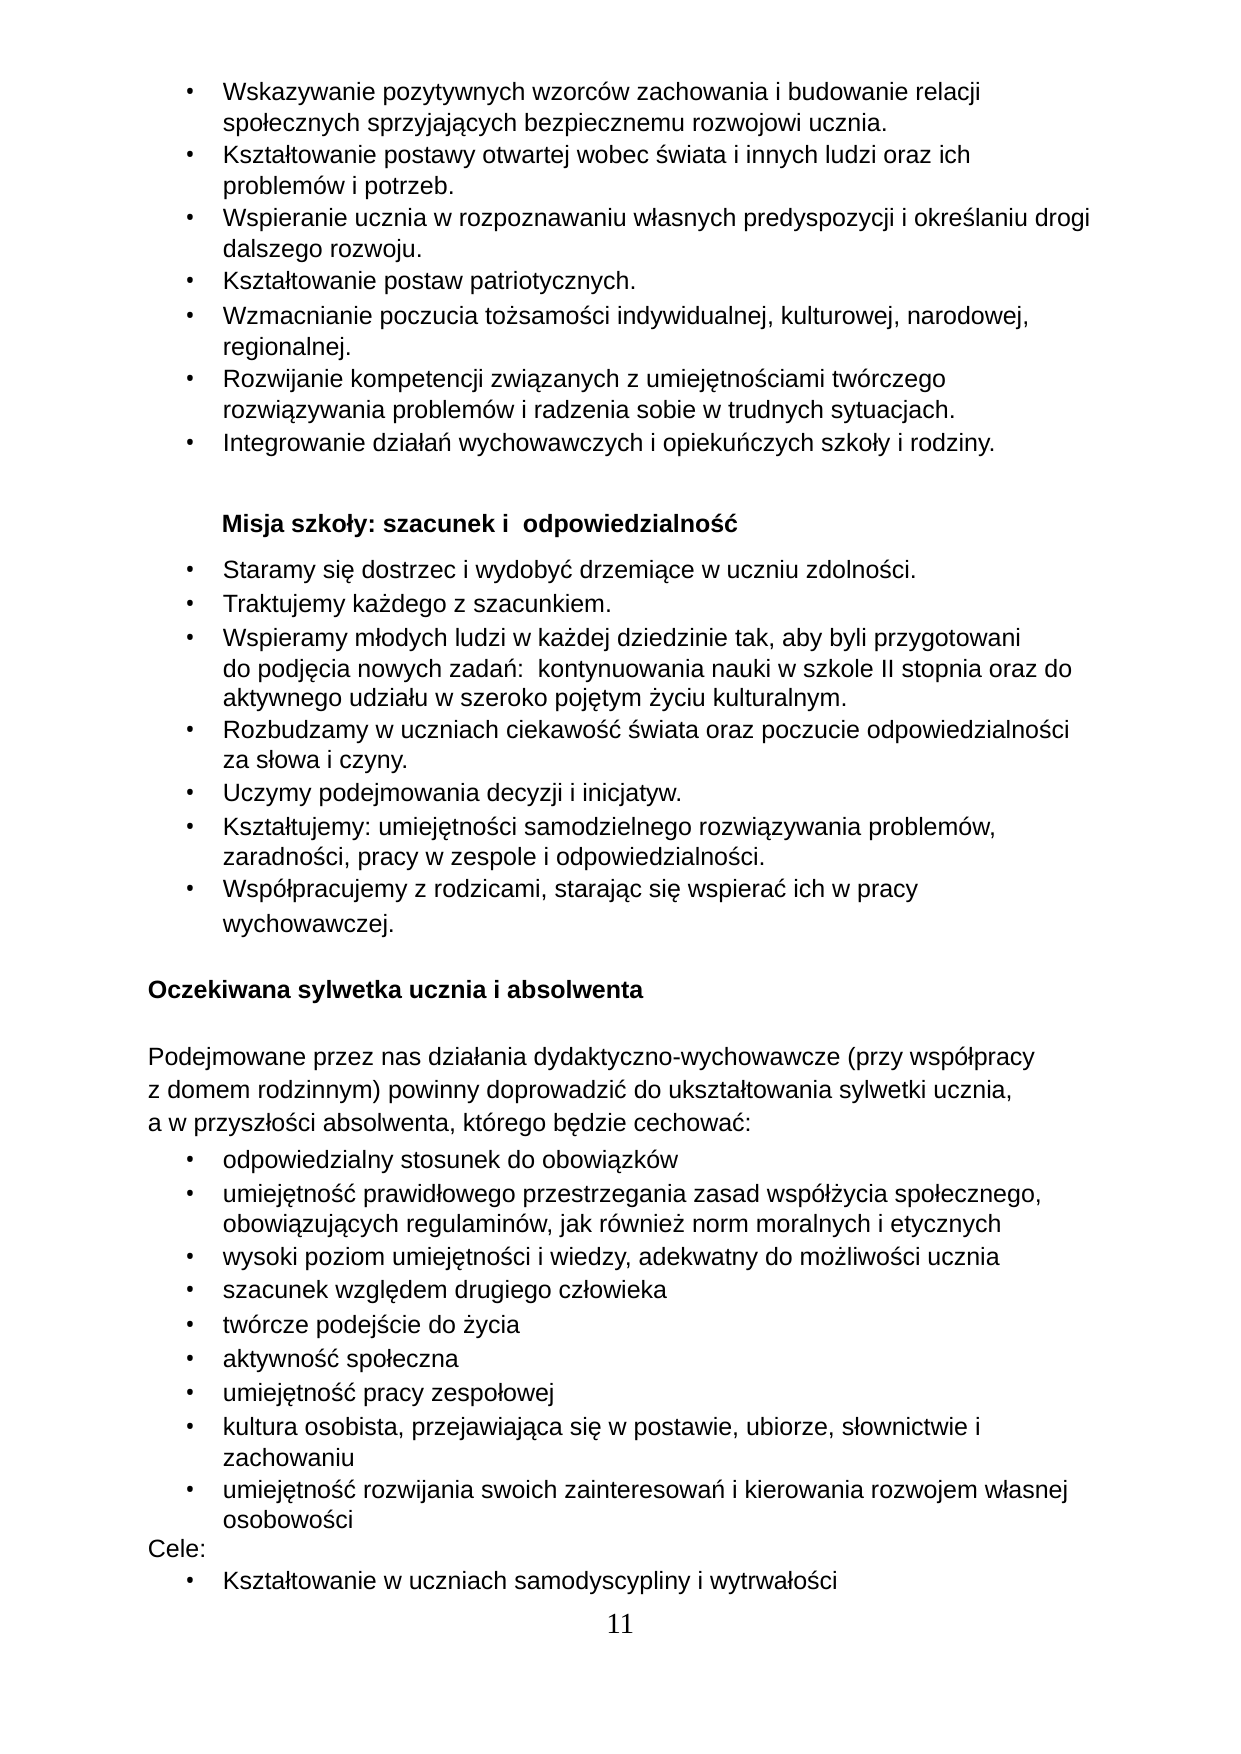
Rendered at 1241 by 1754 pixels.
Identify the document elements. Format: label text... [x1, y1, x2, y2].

list Staramy się dostrzec i wydobyć drzemiące w uczniu zdolności. [185, 552, 1092, 586]
list Uczymy podejmowania decyzji i inicjatyw. [185, 774, 1092, 808]
list twórcze podejście do życia [185, 1306, 1092, 1340]
list Rozbudzamy w uczniach ciekawość świata oraz poczucie odpowiedzialności za słowa i czyny. [185, 711, 1092, 774]
list Współpracujemy z rodzicami, starając się wspierać ich w pracy wychowawczej. [185, 871, 1092, 971]
list Misja szkoły: szacunek i odpowiedzialność [148, 509, 1092, 537]
list Cele: [148, 1534, 1092, 1563]
list aktywność społeczna [185, 1340, 1092, 1374]
list odpowiedzialny stosunek do obowiązków [185, 1141, 1092, 1175]
list Wskazywanie pozytywnych wzorców zachowania i budowanie relacji społecznych sprzyjających bezpiecznemu rozwojowi ucznia. [185, 74, 1092, 137]
list Traktujemy każdego z szacunkiem. [185, 586, 1092, 620]
list Wspieranie ucznia w rozpoznawaniu własnych predyspozycji i określaniu drogi dalszego rozwoju. [185, 200, 1092, 263]
list Wzmacnianie poczucia tożsamości indywidualnej, kulturowej, narodowej, regionalnej. [185, 297, 1092, 360]
list Rozwijanie kompetencji związanych z umiejętnościami twórczego rozwiązywania problemów i radzenia sobie w trudnych sytuacjach. [185, 361, 1092, 424]
list Wspieramy młodych ludzi w każdej dziedzinie tak, aby byli przygotowani do podjęcia nowych zadań: kontynuowania nauki w szkole II stopnia oraz do aktywnego udziału w szeroko pojętym życiu kulturalnym. [185, 620, 1092, 711]
list Integrowanie działań wychowawczych i opiekuńczych szkoły i rodziny. [185, 424, 1092, 458]
list Kształtowanie w uczniach samodyscypliny i wytrwałości [185, 1563, 1092, 1597]
list Podejmowane przez nas działania dydaktyczno-wychowawcze (przy współpracy z domem rodzinnym) powinny doprowadzić do ukształtowania sylwetki ucznia, a w przyszłości absolwenta, którego będzie cechować: [148, 1042, 1092, 1136]
list Kształtowanie postawy otwartej wobec świata i innych ludzi oraz ich problemów i potrzeb. [185, 137, 1092, 200]
list kultura osobista, przejawiająca się w postawie, ubiorze, słownictwie i zachowaniu [185, 1408, 1092, 1471]
list Kształtowanie postaw patriotycznych. [185, 263, 1092, 297]
list umiejętność pracy zespołowej [185, 1374, 1092, 1408]
list szacunek względem drugiego człowieka [185, 1272, 1092, 1306]
list umiejętność prawidłowego przestrzegania zasad współżycia społecznego, obowiązujących regulaminów, jak również norm moralnych i etycznych [185, 1175, 1092, 1238]
list Kształtujemy: umiejętności samodzielnego rozwiązywania problemów, zaradności, pracy w zespole i odpowiedzialności. [185, 808, 1092, 871]
list Oczekiwana sylwetka ucznia i absolwenta [148, 976, 1092, 1004]
list wysoki poziom umiejętności i wiedzy, adekwatny do możliwości ucznia [185, 1238, 1092, 1272]
list umiejętność rozwijania swoich zainteresowań i kierowania rozwojem własnej osobowości [185, 1471, 1092, 1534]
